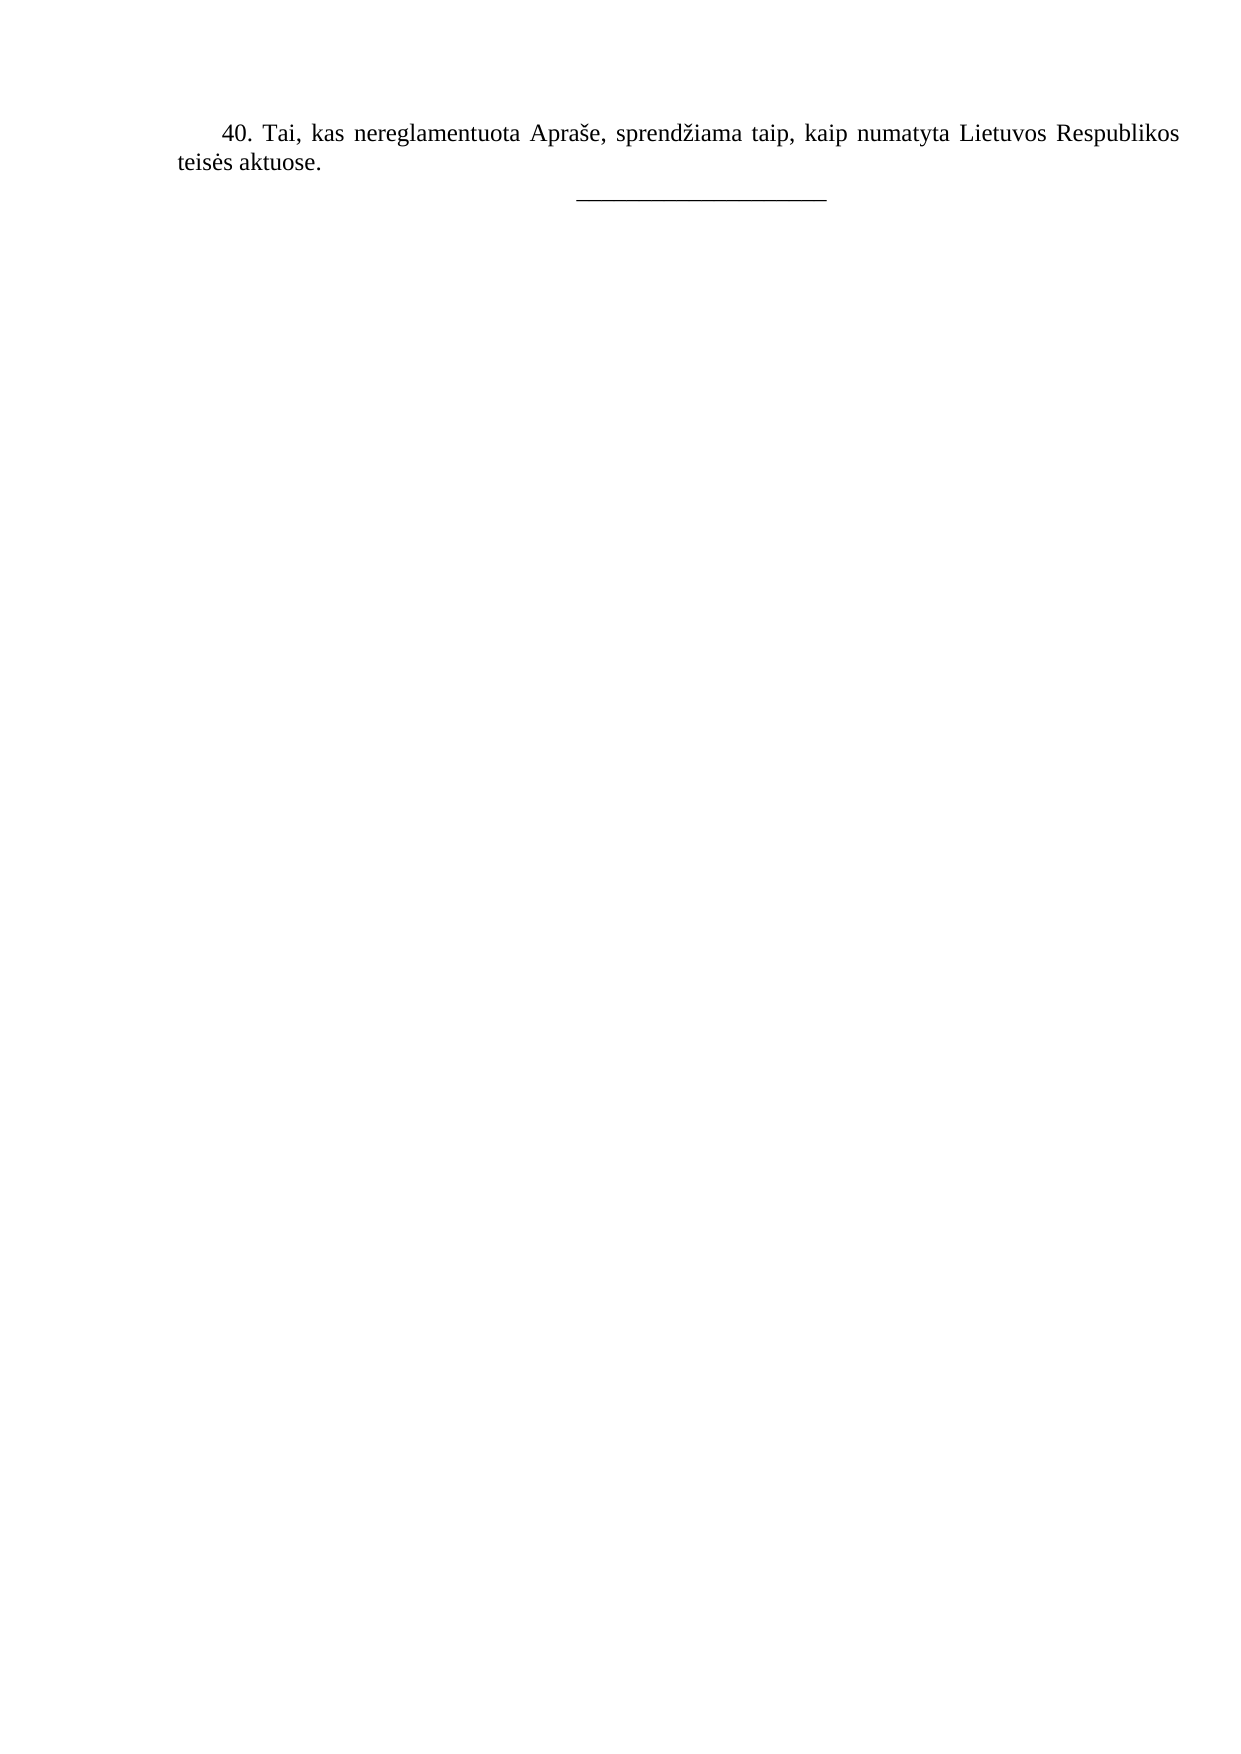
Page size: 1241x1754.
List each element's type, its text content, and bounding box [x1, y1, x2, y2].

text 40. Tai, kas nereglamentuota Apraše, sprendžiama taip, kaip numatyta Lietuvos Respublikos teisės aktuose. [177, 118, 1181, 176]
text ____________________ [177, 176, 1181, 204]
